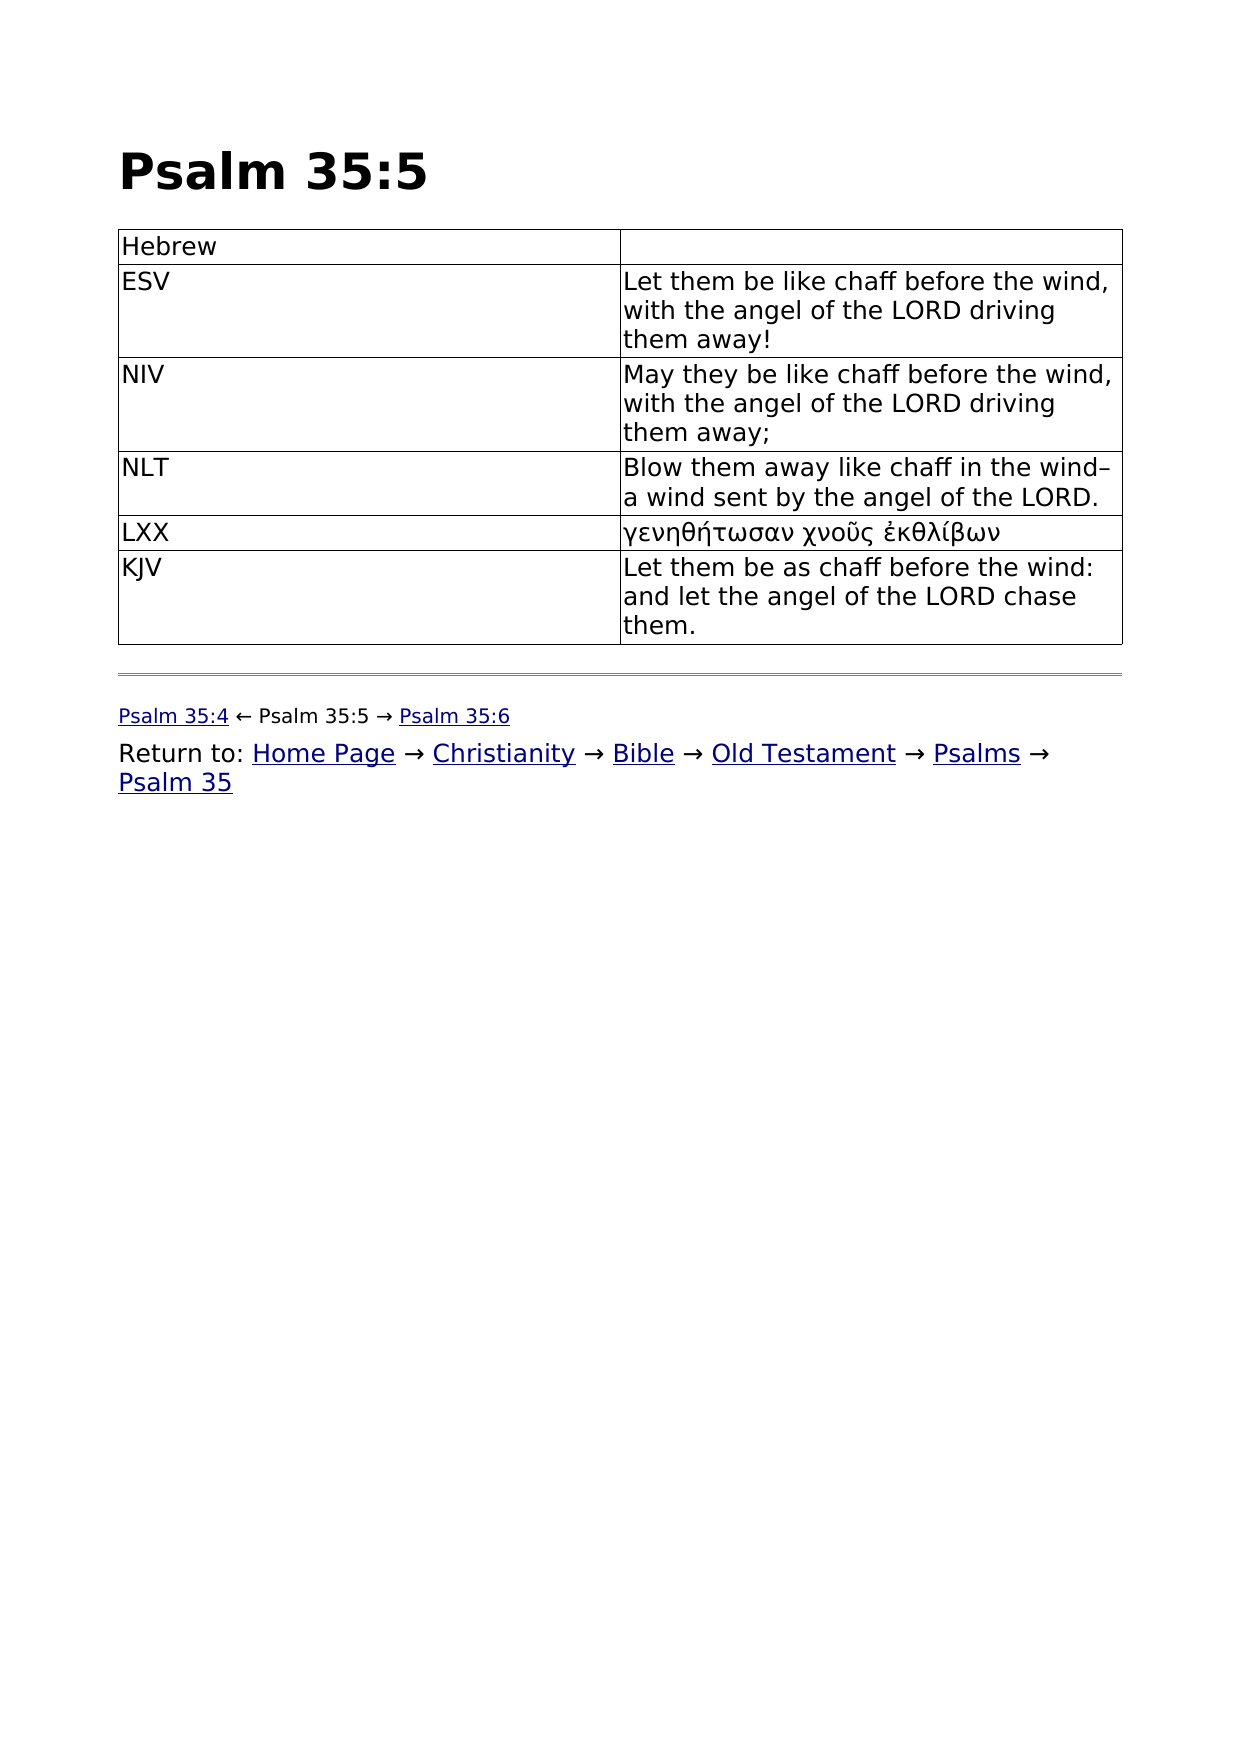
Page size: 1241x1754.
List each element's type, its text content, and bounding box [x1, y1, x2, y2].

subtitle Psalm 35:5 [118, 143, 1122, 201]
table_header Hebrew [119, 230, 620, 264]
table_cell KJV [119, 551, 620, 643]
table_cell Let them be as chaff before the wind: and let the angel of the LORD chase them. [621, 551, 1122, 643]
table_cell NIV [119, 358, 620, 451]
table_cell NLT [119, 452, 620, 515]
table_cell May they be like chaff before the wind, with the angel of the LORD driving them away; [621, 358, 1122, 451]
table_header [621, 230, 1122, 264]
table_cell Let them be like chaff before the wind, with the angel of the LORD driving them away! [621, 265, 1122, 357]
text Psalm 35:4 ← Psalm 35:5 → Psalm 35:6 [118, 705, 1122, 739]
text Return to: Home Page → Christianity → Bible → Old Testament → Psalms → Psalm 35 [118, 739, 1122, 797]
table_cell ESV [119, 265, 620, 357]
table_cell LXX [119, 516, 620, 550]
table_cell γενηθήτωσαν χνοῦς ἐκθλίβων [621, 516, 1122, 550]
table_cell Blow them away like chaff in the wind– a wind sent by the angel of the LORD. [621, 452, 1122, 515]
